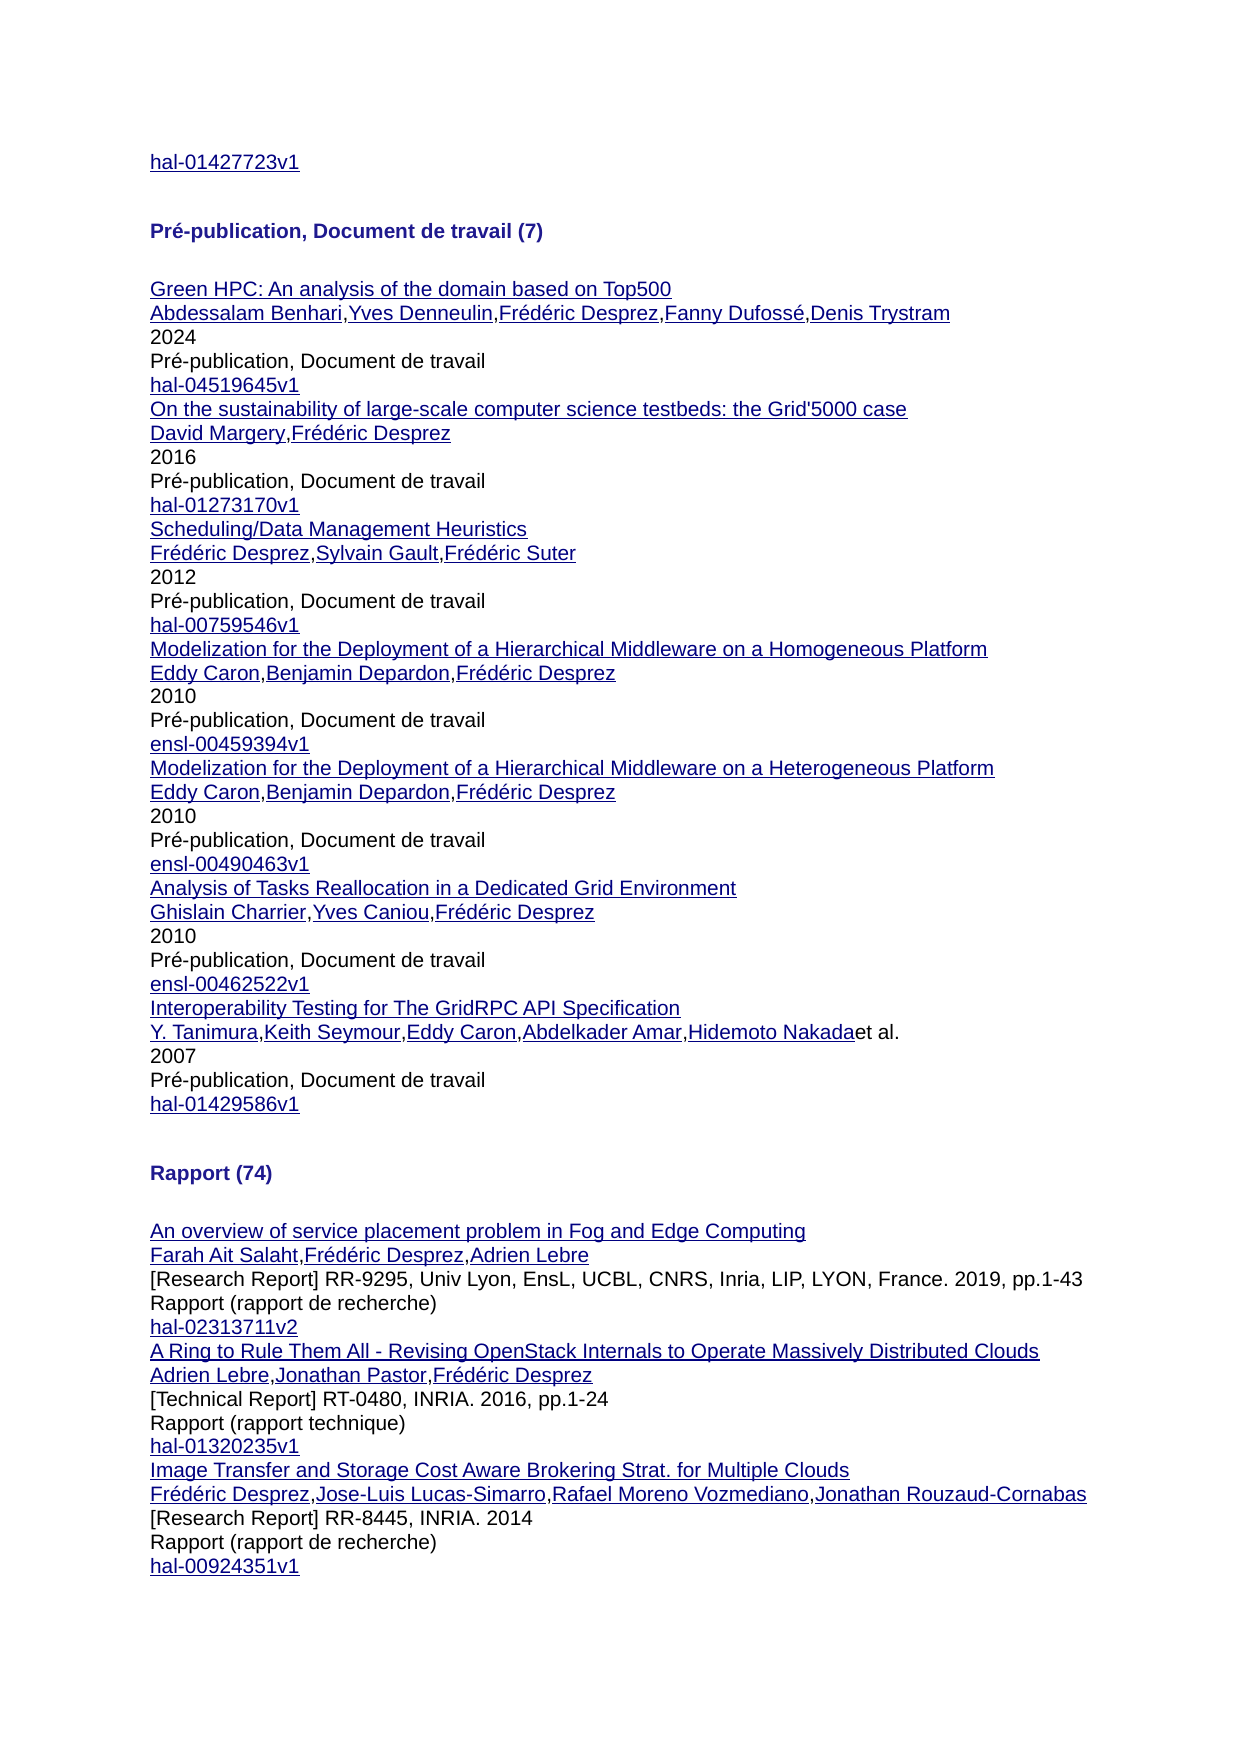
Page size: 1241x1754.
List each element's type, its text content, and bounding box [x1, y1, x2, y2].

subtitle Pré-publication, Document de travail (7) [150, 219, 1090, 243]
table_cell On the sustainability of large-scale computer science testbeds: the Grid'5000 case David Margery,Frédéric Desprez 2016 Pré-publication, Document de travail hal-01273170v1 [150, 397, 1090, 517]
table_cell Modelization for the Deployment of a Hierarchical Middleware on a Homogeneous Platform Eddy Caron,Benjamin Depardon,Frédéric Desprez 2010 Pré-publication, Document de travail ensl-00459394v1 [150, 636, 1090, 756]
table_header An overview of service placement problem in Fog and Edge Computing Farah Ait Salaht,Frédéric Desprez,Adrien Lebre [Research Report] RR-9295, Univ Lyon, EnsL, UCBL, CNRS, Inria, LIP, LYON, France. 2019, pp.1-43 Rapport (rapport de recherche) hal-02313711v2 [150, 1219, 1090, 1338]
subtitle Rapport (74) [150, 1160, 1090, 1184]
table_header hal-01427723v1 [150, 150, 1090, 174]
table_cell Image Transfer and Storage Cost Aware Brokering Strat. for Multiple Clouds Frédéric Desprez,Jose-Luis Lucas-Simarro,Rafael Moreno Vozmediano,Jonathan Rouzaud-Cornabas [Research Report] RR-8445, INRIA. 2014 Rapport (rapport de recherche) hal-00924351v1 [150, 1458, 1090, 1578]
table_cell Scheduling/Data Management Heuristics Frédéric Desprez,Sylvain Gault,Frédéric Suter 2012 Pré-publication, Document de travail hal-00759546v1 [150, 517, 1090, 636]
table_cell Analysis of Tasks Reallocation in a Dedicated Grid Environment Ghislain Charrier,Yves Caniou,Frédéric Desprez 2010 Pré-publication, Document de travail ensl-00462522v1 [150, 876, 1090, 996]
table_cell Interoperability Testing for The GridRPC API Specification Y. Tanimura,Keith Seymour,Eddy Caron,Abdelkader Amar,Hidemoto Nakadaet al. 2007 Pré-publication, Document de travail hal-01429586v1 [150, 996, 1090, 1116]
table_cell Modelization for the Deployment of a Hierarchical Middleware on a Heterogeneous Platform Eddy Caron,Benjamin Depardon,Frédéric Desprez 2010 Pré-publication, Document de travail ensl-00490463v1 [150, 756, 1090, 876]
table_cell A Ring to Rule Them All - Revising OpenStack Internals to Operate Massively Distributed Clouds Adrien Lebre,Jonathan Pastor,Frédéric Desprez [Technical Report] RT-0480, INRIA. 2016, pp.1-24 Rapport (rapport technique) hal-01320235v1 [150, 1339, 1090, 1458]
table_header Green HPC: An analysis of the domain based on Top500 Abdessalam Benhari,Yves Denneulin,Frédéric Desprez,Fanny Dufossé,Denis Trystram 2024 Pré-publication, Document de travail hal-04519645v1 [150, 277, 1090, 397]
